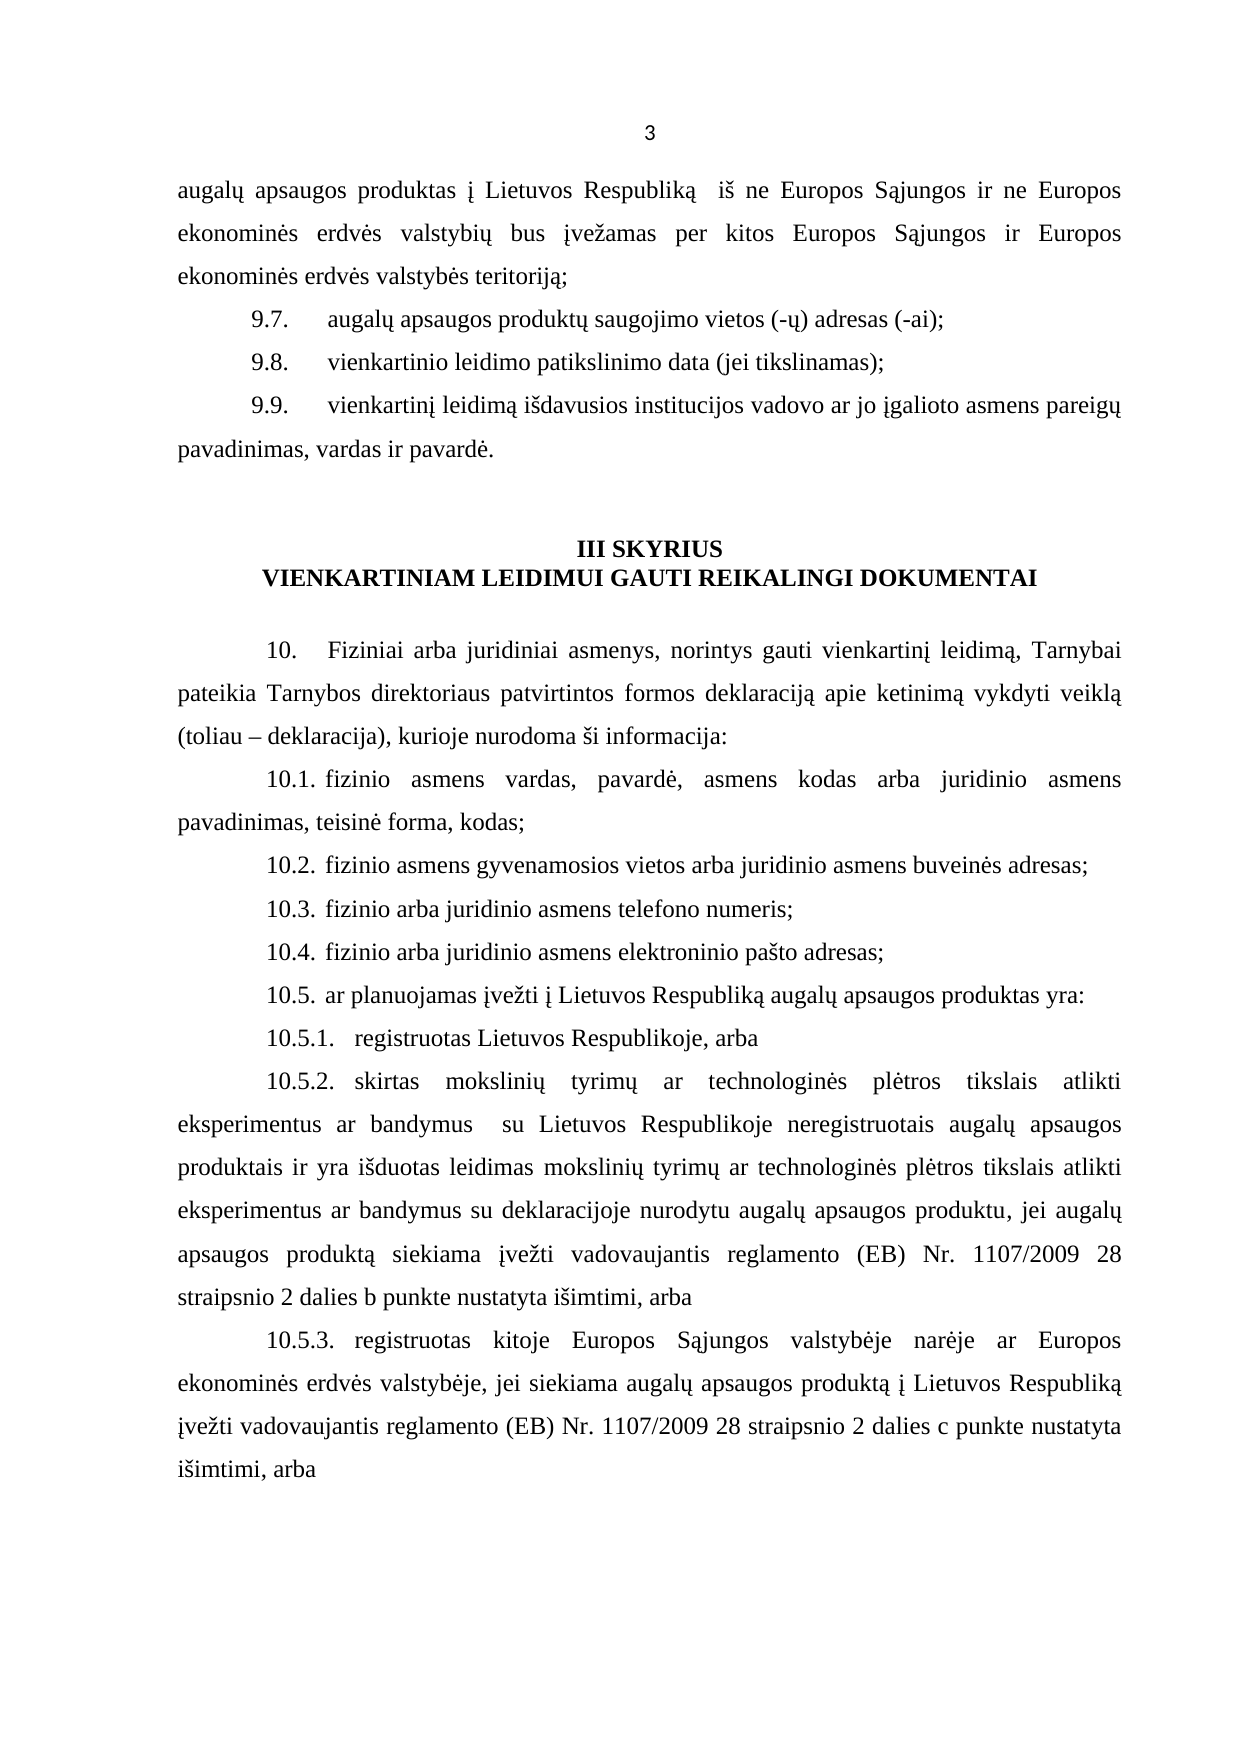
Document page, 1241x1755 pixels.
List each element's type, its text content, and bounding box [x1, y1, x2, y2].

text augalų apsaugos produktas į Lietuvos Respubliką iš ne Europos Sąjungos ir ne Europos ekonominės erdvės valstybių bus įvežamas per kitos Europos Sąjungos ir Europos ekonominės erdvės valstybės teritoriją; [177, 175, 1122, 290]
text 9.9. vienkartinį leidimą išdavusios institucijos vadovo ar jo įgalioto asmens pareigų pavadinimas, vardas ir pavardė. [177, 391, 1122, 462]
text 10.5.1. registruotas Lietuvos Respublikoje, arba [177, 1023, 1122, 1052]
text 10.2. fizinio asmens gyvenamosios vietos arba juridinio asmens buveinės adresas; [177, 851, 1122, 879]
text 10. Fiziniai arba juridiniai asmenys, norintys gauti vienkartinį leidimą, Tarnybai pateikia Tarnybos direktoriaus patvirtintos formos deklaraciją apie ketinimą vykdyti veiklą (toliau – deklaracija), kurioje nurodoma ši informacija: [177, 635, 1122, 750]
text VIENKARTINIAM LEIDIMUI GAUTI REIKALINGI DOKUMENTAI [177, 563, 1122, 592]
text 10.3. fizinio arba juridinio asmens telefono numeris; [177, 894, 1122, 922]
text 9.8. vienkartinio leidimo patikslinimo data (jei tikslinamas); [177, 347, 1122, 376]
text 10.5. ar planuojamas įvežti į Lietuvos Respubliką augalų apsaugos produktas yra: [177, 980, 1122, 1009]
text 9.7. augalų apsaugos produktų saugojimo vietos (-ų) adresas (-ai); [177, 304, 1122, 333]
text 10.1. fizinio asmens vardas, pavardė, asmens kodas arba juridinio asmens pavadinimas, teisinė forma, kodas; [177, 764, 1122, 836]
text 10.4. fizinio arba juridinio asmens elektroninio pašto adresas; [177, 937, 1122, 966]
text 10.5.3. registruotas kitoje Europos Sąjungos valstybėje narėje ar Europos ekonominės erdvės valstybėje, jei siekiama augalų apsaugos produktą į Lietuvos Respubliką įvežti vadovaujantis reglamento (EB) Nr. 1107/2009 28 straipsnio 2 dalies c punkte nustatyta išimtimi, arba [177, 1325, 1122, 1483]
text III SKYRIUS [177, 534, 1122, 563]
text 10.5.2. skirtas mokslinių tyrimų ar technologinės plėtros tikslais atlikti eksperimentus ar bandymus su Lietuvos Respublikoje neregistruotais augalų apsaugos produktais ir yra išduotas leidimas mokslinių tyrimų ar technologinės plėtros tikslais atlikti eksperimentus ar bandymus su deklaracijoje nurodytu augalų apsaugos produktu, jei augalų apsaugos produktą siekiama įvežti vadovaujantis reglamento (EB) Nr. 1107/2009 28 straipsnio 2 dalies b punkte nustatyta išimtimi, arba [177, 1066, 1122, 1311]
